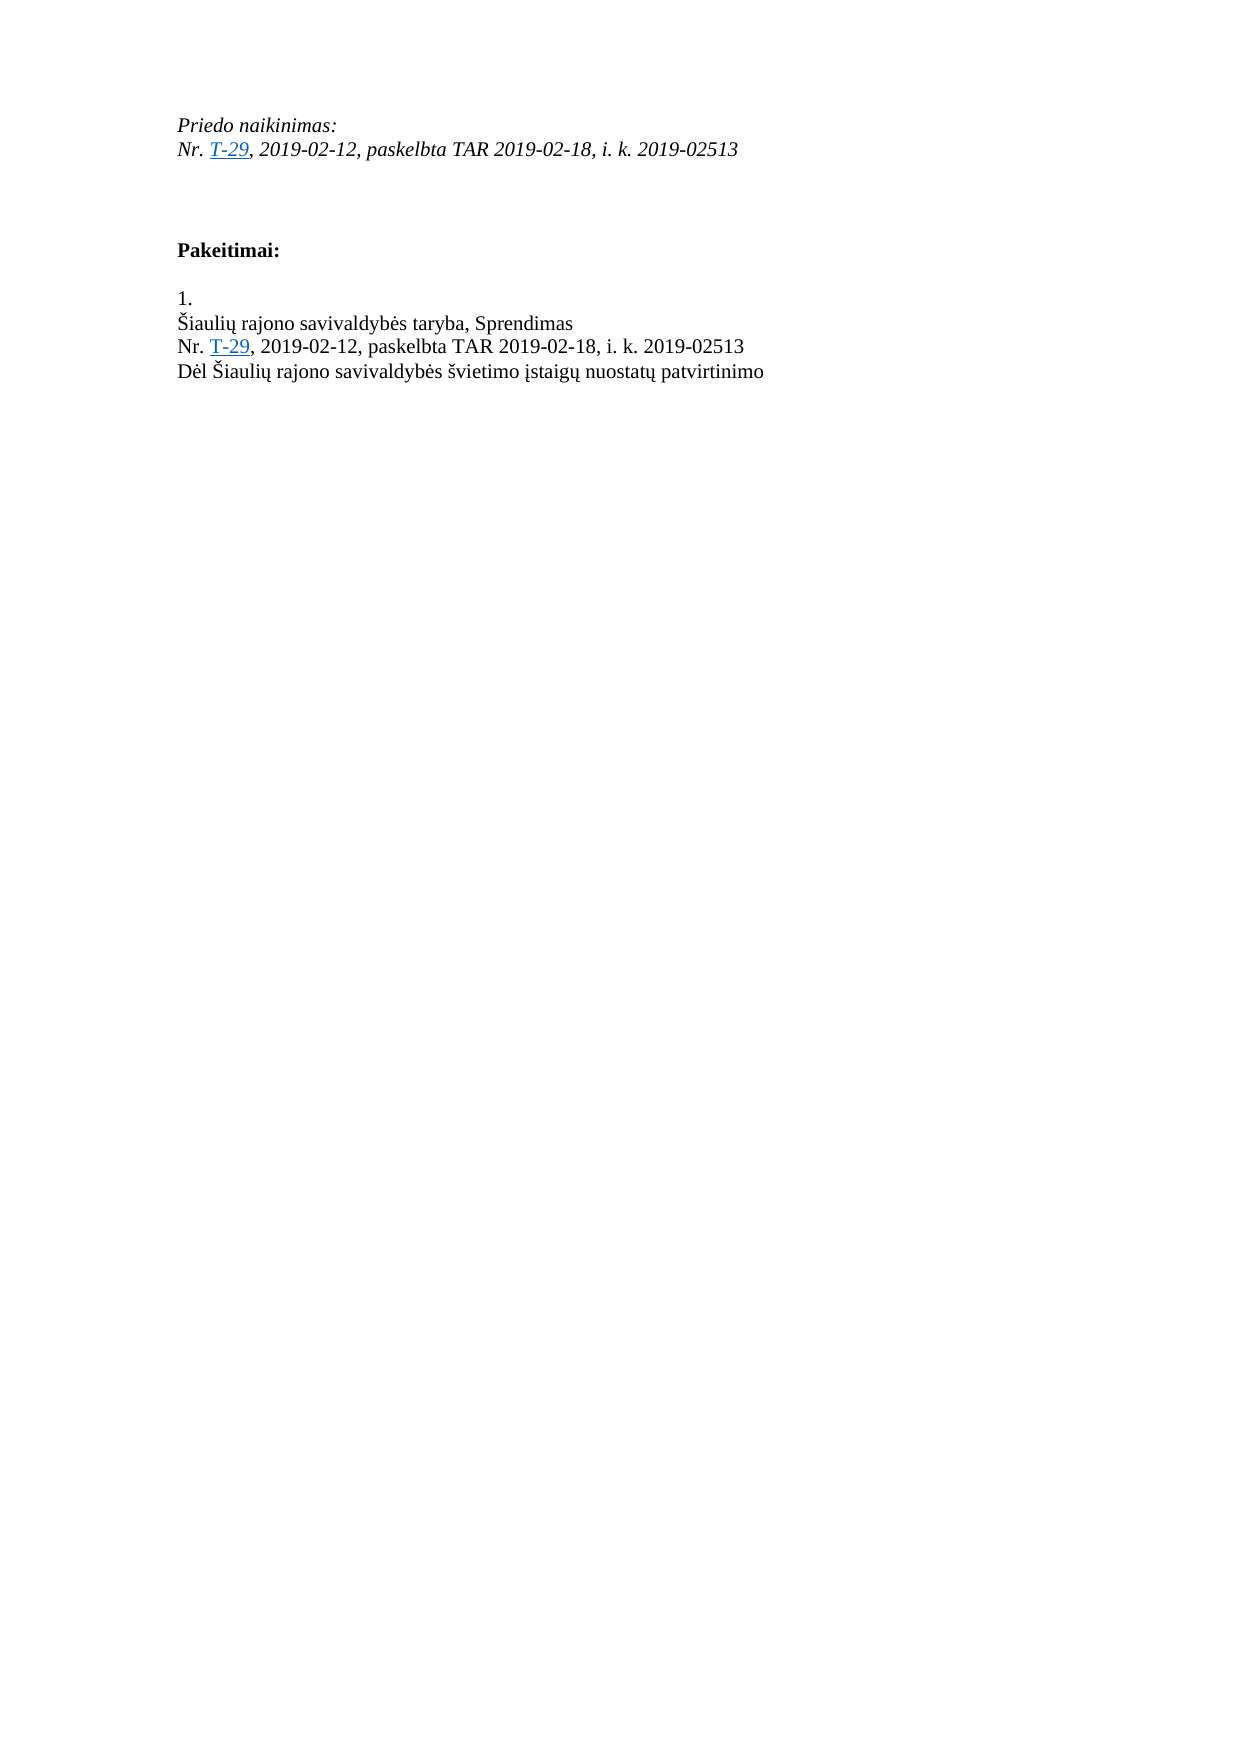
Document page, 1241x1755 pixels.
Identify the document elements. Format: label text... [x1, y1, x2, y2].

text 1. [177, 286, 1181, 310]
text Dėl Šiaulių rajono savivaldybės švietimo įstaigų nuostatų patvirtinimo [177, 358, 1181, 383]
text Pakeitimai: [177, 238, 1181, 262]
text Šiaulių rajono savivaldybės taryba, Sprendimas [177, 310, 1181, 334]
text Priedo naikinimas: [177, 113, 1181, 137]
text Nr. T-29, 2019-02-12, paskelbta TAR 2019-02-18, i. k. 2019-02513 [177, 137, 1181, 161]
text Nr. T-29, 2019-02-12, paskelbta TAR 2019-02-18, i. k. 2019-02513 [177, 334, 1181, 358]
